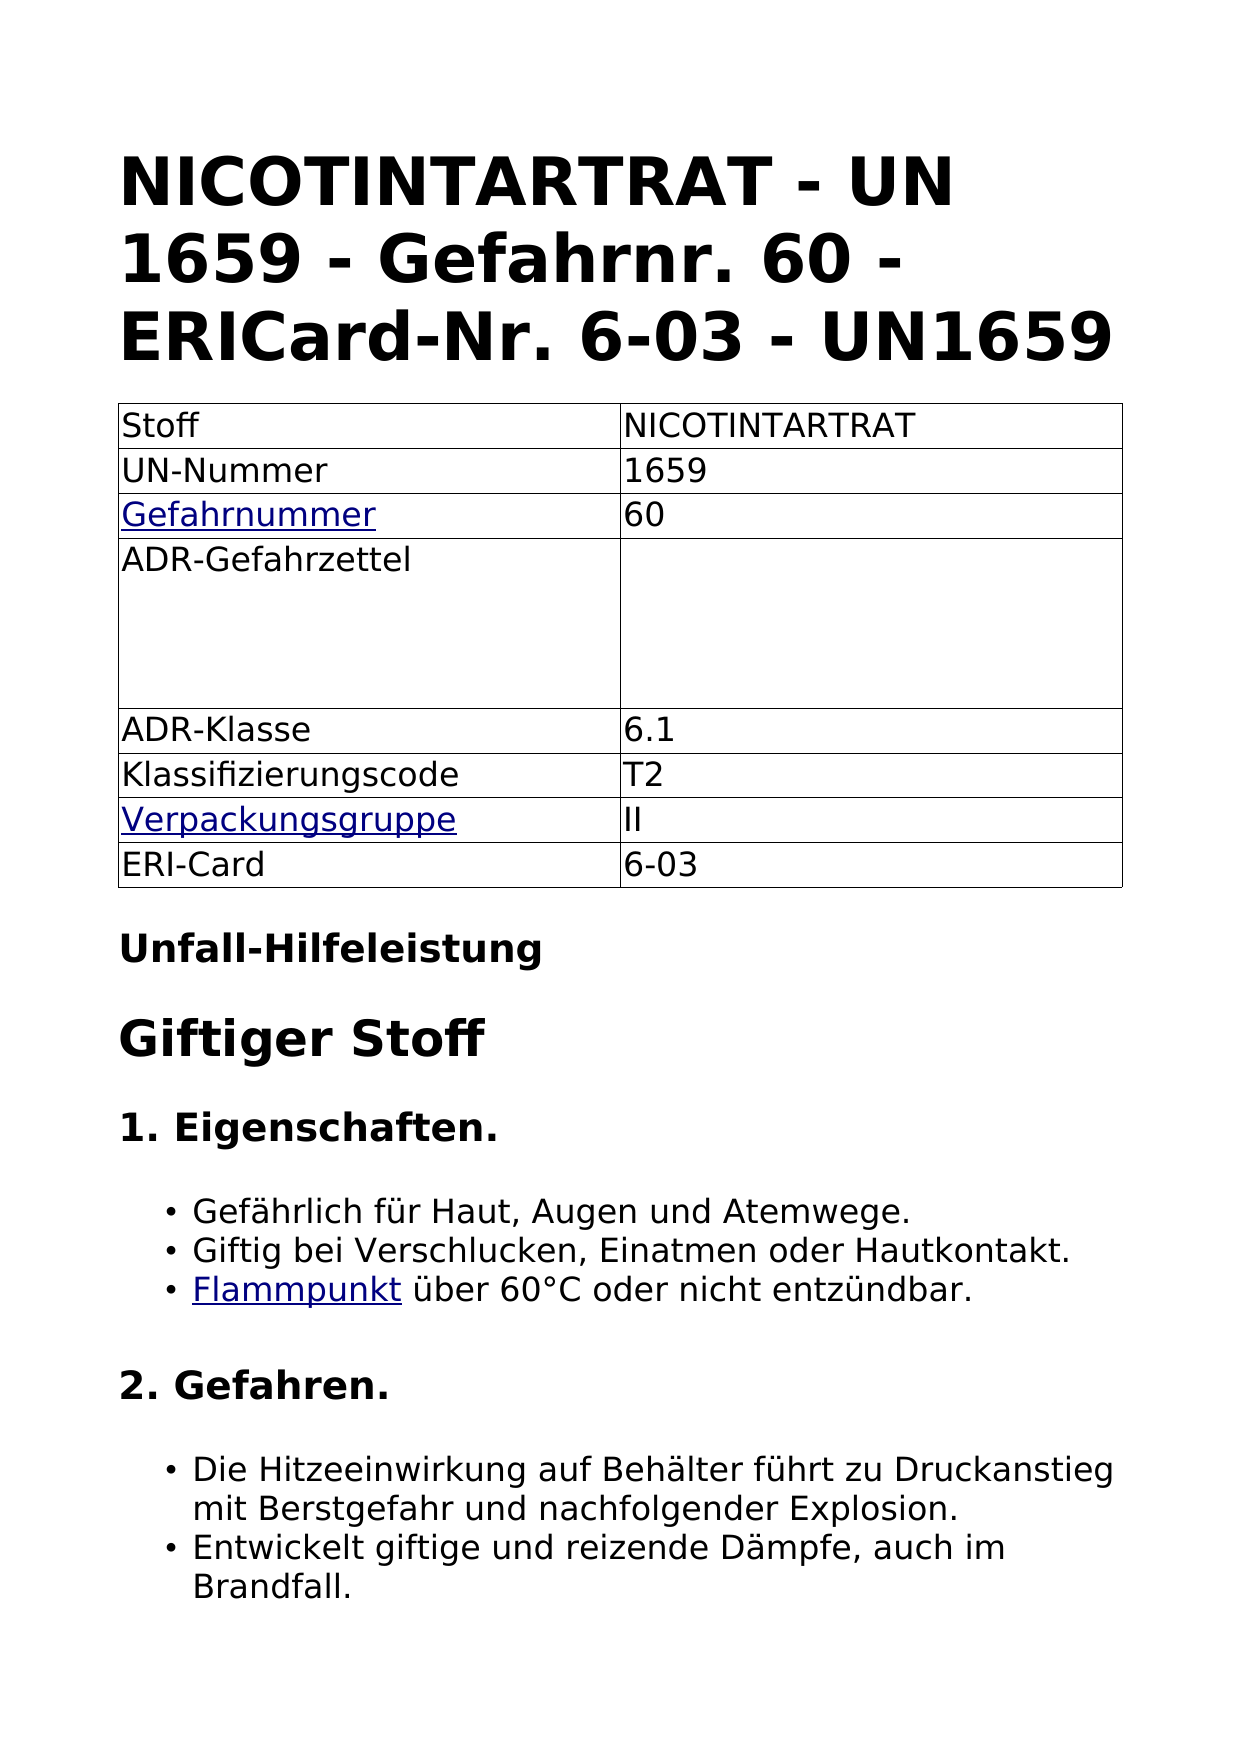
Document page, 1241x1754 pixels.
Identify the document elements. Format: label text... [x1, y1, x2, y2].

subtitle Giftiger Stoff [118, 1009, 1122, 1068]
table_cell T2 [621, 754, 1122, 797]
table_cell [621, 539, 1122, 708]
table_cell 6.1 [621, 709, 1122, 752]
table_header NICOTINTARTRAT [621, 404, 1122, 448]
table_cell ADR-Gefahrzettel [119, 539, 620, 708]
table_cell ERI-Card [119, 843, 620, 887]
list Giftig bei Verschlucken, Einatmen oder Hautkontakt. [177, 1231, 1122, 1270]
list Entwickelt giftige und reizende Dämpfe, auch im Brandfall. [177, 1528, 1122, 1606]
table_cell 1659 [621, 449, 1122, 493]
table_cell UN-Nummer [119, 449, 620, 493]
table_cell 60 [621, 494, 1122, 538]
subtitle 2. Gefahren. [118, 1363, 1122, 1409]
table_cell II [621, 798, 1122, 842]
list Flammpunkt über 60°C oder nicht entzündbar. [177, 1270, 1122, 1309]
subtitle NICOTINTARTRAT - UN 1659 - Gefahrnr. 60 - ERICard-Nr. 6-03 - UN1659 [118, 143, 1122, 376]
subtitle 1. Eigenschaften. [118, 1105, 1122, 1150]
list Gefährlich für Haut, Augen und Atemwege. [177, 1192, 1122, 1231]
table_cell ADR-Klasse [119, 709, 620, 752]
table_cell 6-03 [621, 843, 1122, 887]
table_cell Gefahrnummer [119, 494, 620, 538]
list Die Hitzeeinwirkung auf Behälter führt zu Druckanstieg mit Berstgefahr und nachfolgender Explosion. [177, 1451, 1122, 1528]
table_header Stoff [119, 404, 620, 448]
table_cell Verpackungsgruppe [119, 798, 620, 842]
subtitle Unfall-Hilfeleistung [118, 927, 1122, 972]
table_cell Klassifizierungscode [119, 754, 620, 797]
